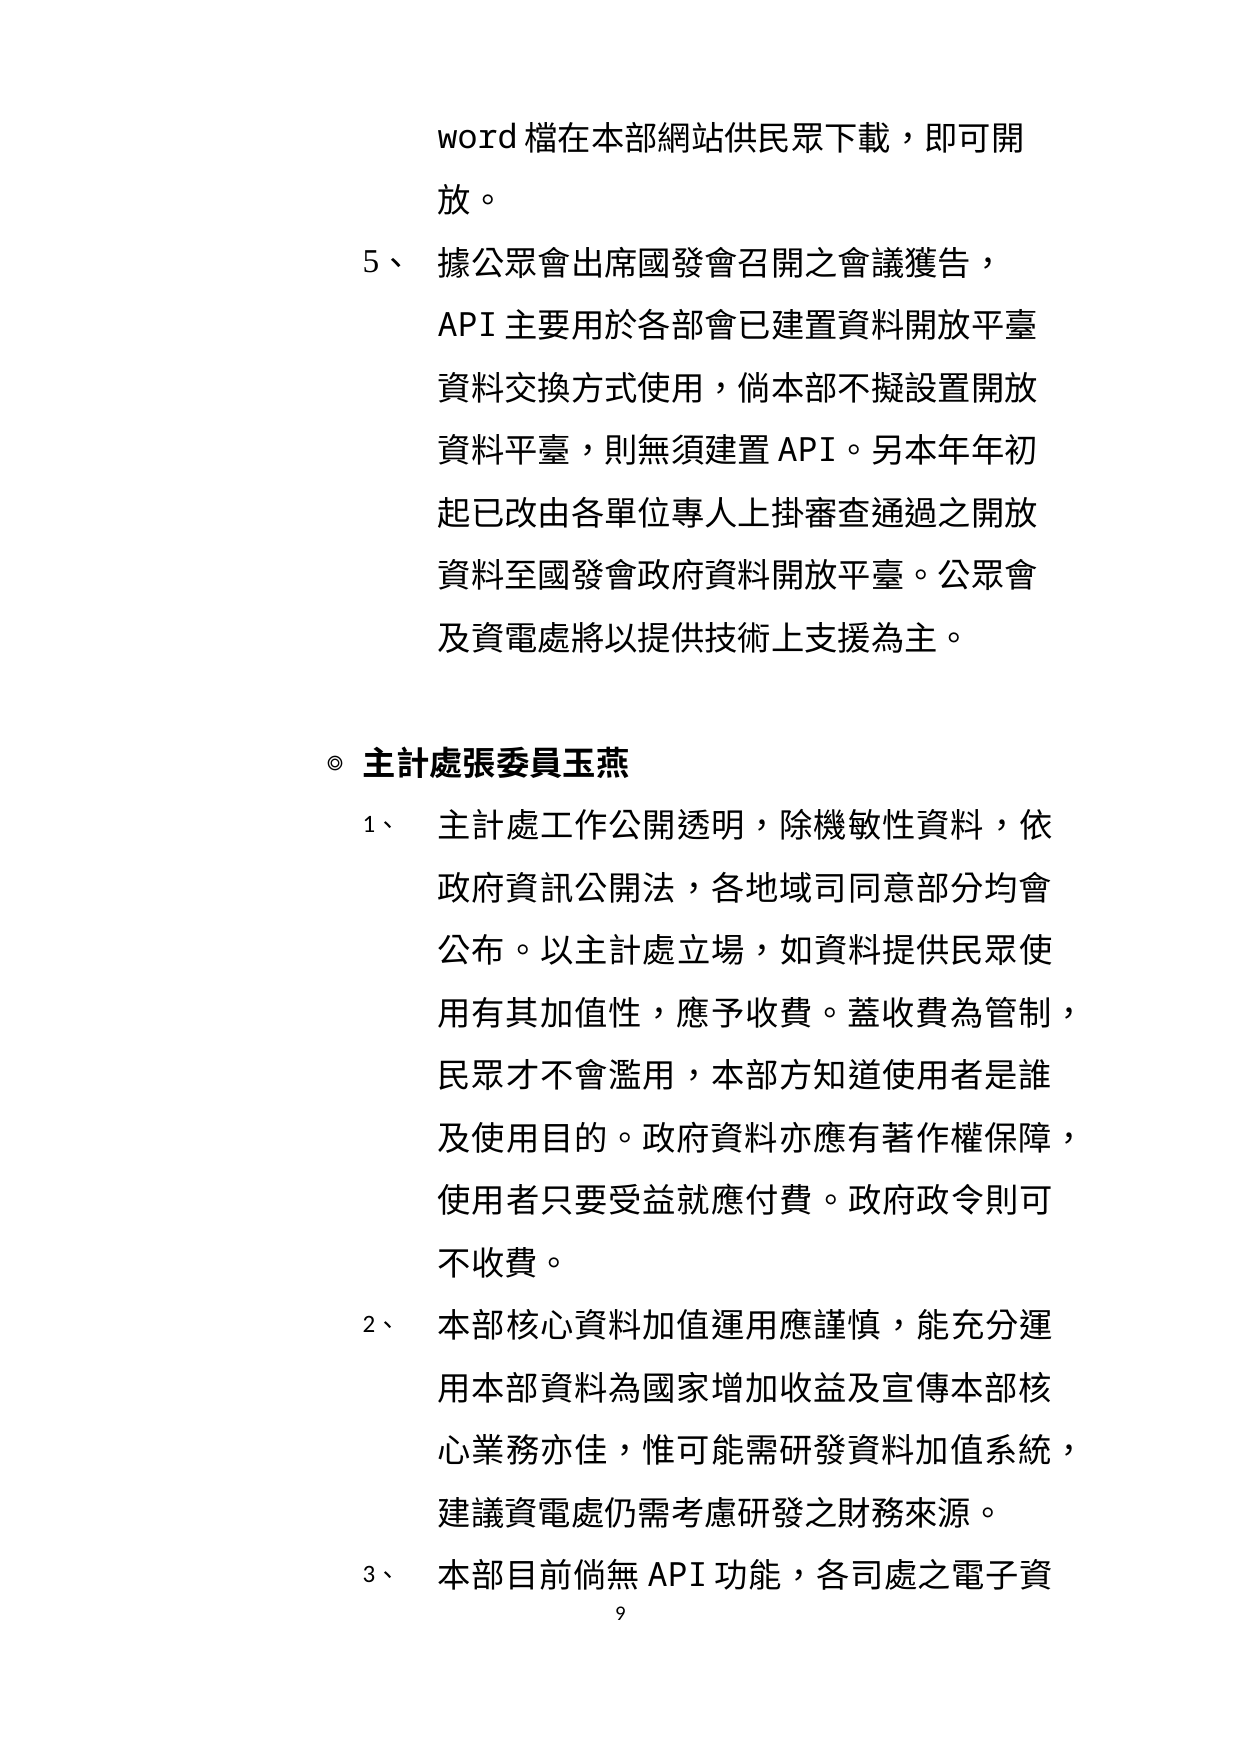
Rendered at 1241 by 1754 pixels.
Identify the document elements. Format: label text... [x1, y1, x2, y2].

list 據公眾會出席國發會召開之會議獲告，API主要用於各部會已建置資料開放平臺資料交換方式使用，倘本部不擬設置開放資料平臺，則無須建置API。另本年年初起已改由各單位專人上掛審查通過之開放資料至國發會政府資料開放平臺。公眾會及資電處將以提供技術上支援為主。 [362, 219, 1053, 657]
list 本部目前倘無API功能，各司處之電子資料，可先轉換為開放格式(如以word檔轉成open document)上掛，以節省成本。未來研發系統倘增加API功能，即可節省資電處及公眾會人力。 [362, 1532, 1053, 1594]
list word檔在本部網站供民眾下載，即可開放。 [362, 94, 1053, 219]
list 主計處工作公開透明，除機敏性資料，依政府資訊公開法，各地域司同意部分均會公布。以主計處立場，如資料提供民眾使用有其加值性，應予收費。蓋收費為管制，民眾才不會濫用，本部方知道使用者是誰及使用目的。政府資料亦應有著作權保障，使用者只要受益就應付費。政府政令則可不收費。 [362, 782, 1053, 1282]
list 本部核心資料加值運用應謹慎，能充分運用本部資料為國家增加收益及宣傳本部核心業務亦佳，惟可能需研發資料加值系統，建議資電處仍需考慮研發之財務來源。 [362, 1282, 1053, 1532]
list 主計處張委員玉燕 [325, 719, 1053, 782]
